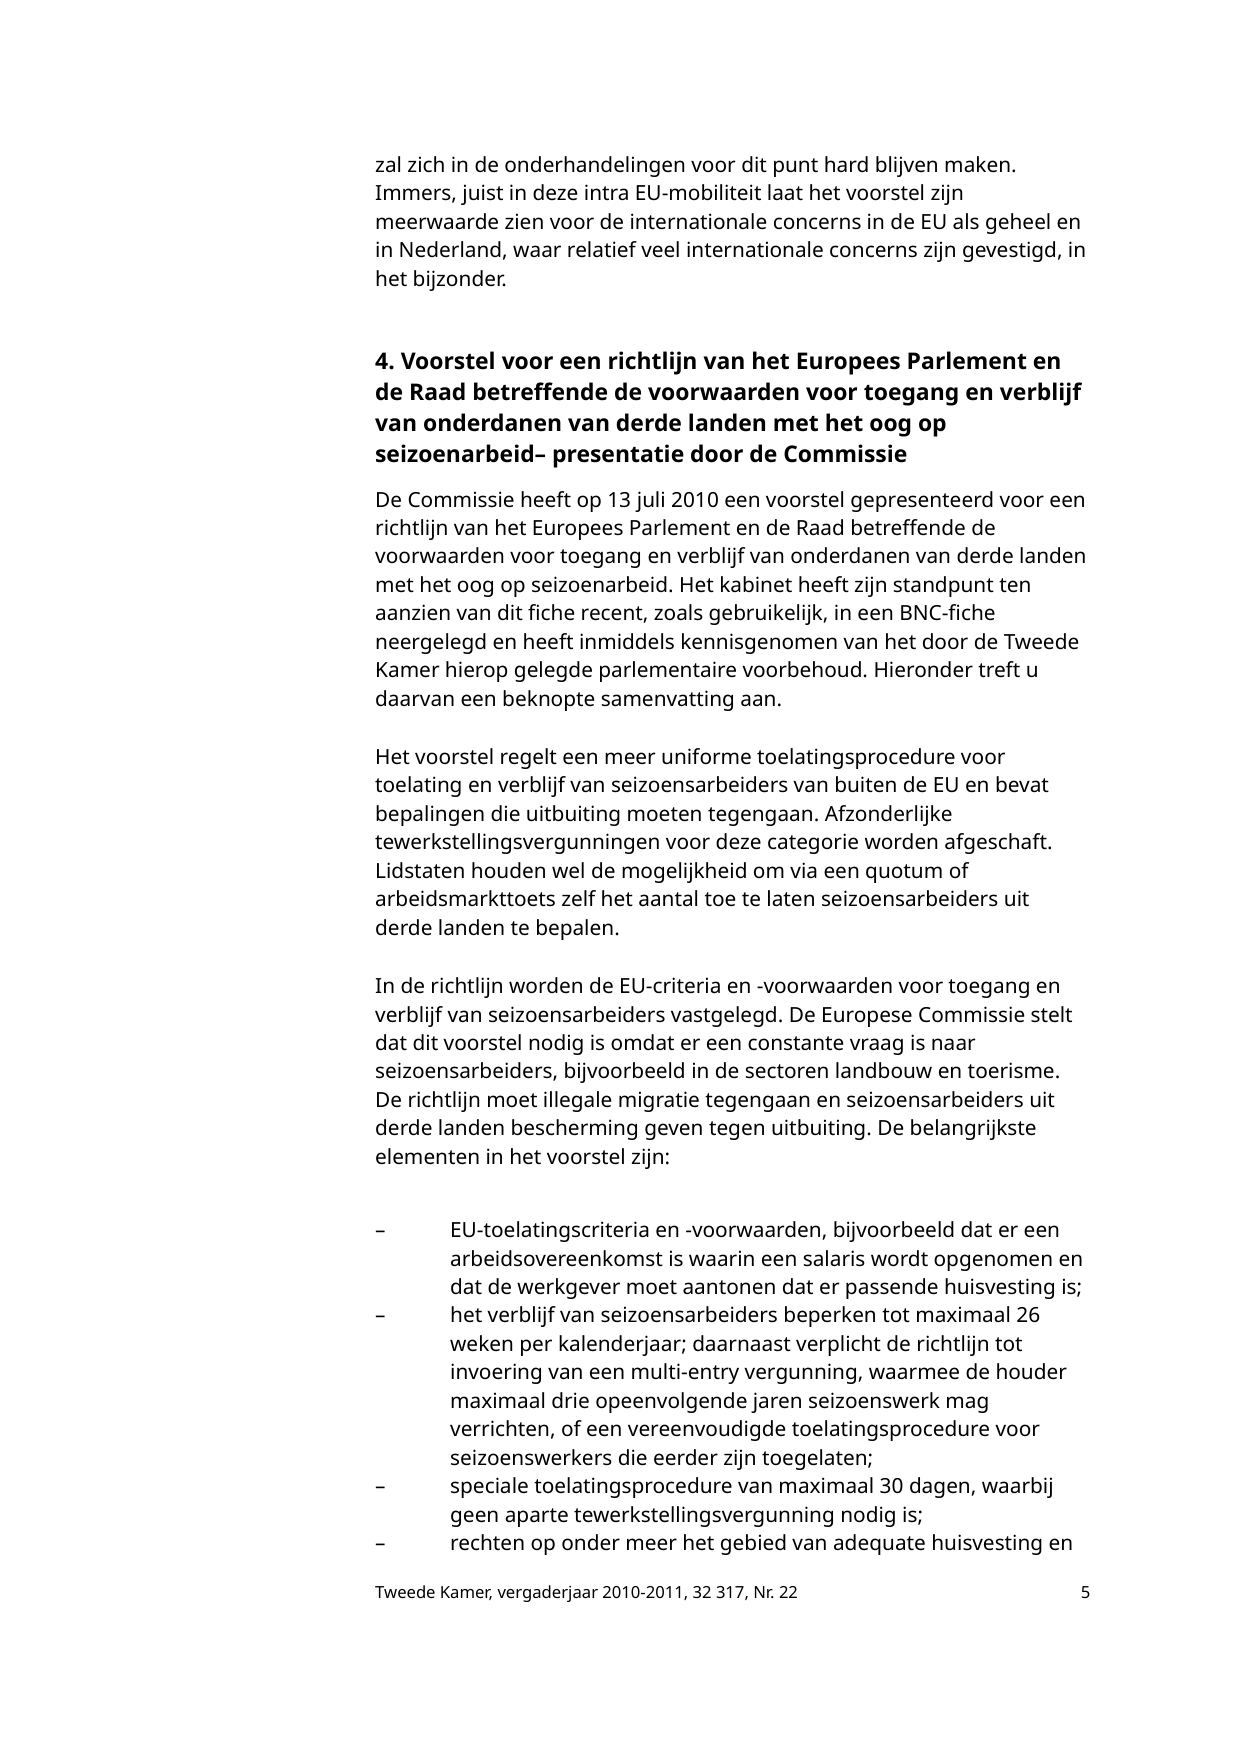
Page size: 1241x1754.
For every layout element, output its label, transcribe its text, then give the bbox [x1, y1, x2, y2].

text Het voorstel regelt een meer uniforme toelatingsprocedure voor toelating en verblijf van seizoensarbeiders van buiten de EU en bevat bepalingen die uitbuiting moeten tegengaan. Afzonderlijke tewerkstellingsvergunningen voor deze categorie worden afgeschaft. Lidstaten houden wel de mogelijkheid om via een quotum of arbeidsmarkttoets zelf het aantal toe te laten seizoensarbeiders uit derde landen te bepalen. [375, 742, 1090, 941]
list EU-toelatingscriteria en -voorwaarden, bijvoorbeeld dat er een arbeidsovereenkomst is waarin een salaris wordt opgenomen en dat de werkgever moet aantonen dat er passende huisvesting is; [375, 1215, 1090, 1301]
subtitle 4. Voorstel voor een richtlijn van het Europees Parlement en de Raad betreffende de voorwaarden voor toegang en verblijf van onderdanen van derde landen met het oog op seizoenarbeid– presentatie door de Commissie [375, 345, 1090, 470]
text In de richtlijn worden de EU-criteria en -voorwaarden voor toegang en verblijf van seizoensarbeiders vastgelegd. De Europese Commissie stelt dat dit voorstel nodig is omdat er een constante vraag is naar seizoensarbeiders, bijvoorbeeld in de sectoren landbouw en toerisme. De richtlijn moet illegale migratie tegengaan en seizoensarbeiders uit derde landen bescherming geven tegen uitbuiting. De belangrijkste elementen in het voorstel zijn: [375, 971, 1090, 1170]
list speciale toelatingsprocedure van maximaal 30 dagen, waarbij geen aparte tewerkstellingsvergunning nodig is; [375, 1471, 1090, 1528]
list het verblijf van seizoensarbeiders beperken tot maximaal 26 weken per kalenderjaar; daarnaast verplicht de richtlijn tot invoering van een multi-entry vergunning, waarmee de houder maximaal drie opeenvolgende jaren seizoenswerk mag verrichten, of een vereenvoudigde toelatingsprocedure voor seizoenswerkers die eerder zijn toegelaten; [375, 1301, 1090, 1471]
text De Commissie heeft op 13 juli 2010 een voorstel gepresenteerd voor een richtlijn van het Europees Parlement en de Raad betreffende de voorwaarden voor toegang en verblijf van onderdanen van derde landen met het oog op seizoenarbeid. Het kabinet heeft zijn standpunt ten aanzien van dit fiche recent, zoals gebruikelijk, in een BNC-fiche neergelegd en heeft inmiddels kennisgenomen van het door de Tweede Kamer hierop gelegde parlementaire voorbehoud. Hieronder treft u daarvan een beknopte samenvatting aan. [375, 485, 1090, 712]
text zal zich in de onderhandelingen voor dit punt hard blijven maken. Immers, juist in deze intra EU-mobiliteit laat het voorstel zijn meerwaarde zien voor de internationale concerns in de EU als geheel en in Nederland, waar relatief veel internationale concerns zijn gevestigd, in het bijzonder. [375, 150, 1090, 292]
list rechten op onder meer het gebied van adequate huisvesting en [375, 1528, 1090, 1557]
